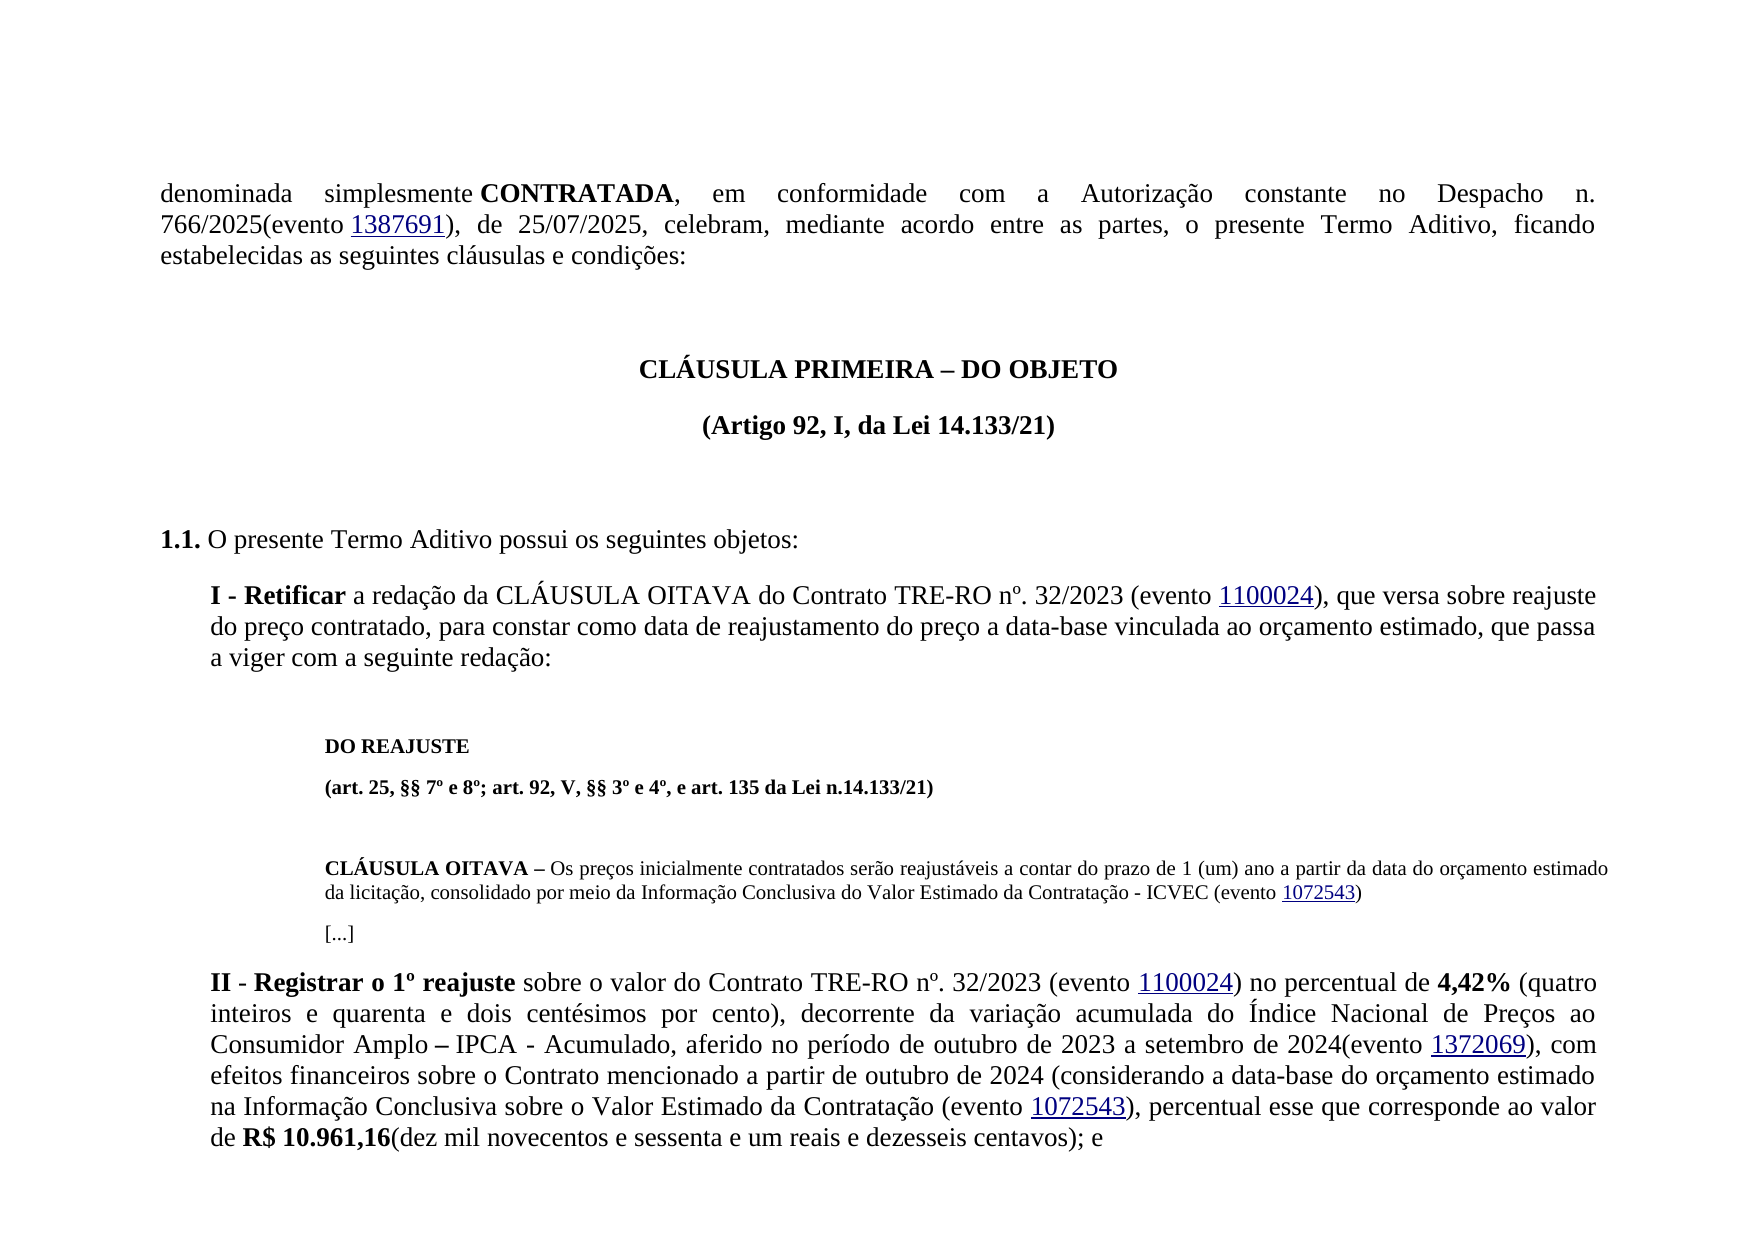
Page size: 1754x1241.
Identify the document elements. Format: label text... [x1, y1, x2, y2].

text 1.1. O presente Termo Aditivo possui os seguintes objetos: [160, 523, 1597, 554]
text (art. 25, §§ 7º e 8º; art. 92, V, §§ 3º e 4º, e art. 135 da Lei n.14.133/21) [324, 774, 1609, 799]
text I - Retificar a redação da CLÁUSULA OITAVA do Contrato TRE-RO nº. 32/2023 (evento 1100024), que versa sobre reajuste do preço contratado, para constar como data de reajustamento do preço a data-base vinculada ao orçamento estimado, que passa a viger com a seguinte redação: [210, 579, 1597, 672]
text DO REAJUSTE [324, 734, 1609, 758]
text denominada simplesmente CONTRATADA, em conformidade com a Autorização constante no Despacho n. 766/2025(evento 1387691), de 25/07/2025, celebram, mediante acordo entre as partes, o presente Termo Aditivo, ficando estabelecidas as seguintes cláusulas e condições: [160, 177, 1597, 271]
text CLÁUSULA OITAVA – Os preços inicialmente contratados serão reajustáveis a contar do prazo de 1 (um) ano a partir da data do orçamento estimado da licitação, consolidado por meio da Informação Conclusiva do Valor Estimado da Contratação - ICVEC (evento 1072543) [324, 856, 1609, 904]
text [...] [324, 921, 1609, 945]
text CLÁUSULA PRIMEIRA – DO OBJETO [160, 353, 1597, 384]
text II - Registrar o 1º reajuste sobre o valor do Contrato TRE-RO nº. 32/2023 (evento 1100024) no percentual de 4,42% (quatro inteiros e quarenta e dois centésimos por cento), decorrente da variação acumulada do Índice Nacional de Preços ao Consumidor Amplo – IPCA - Acumulado, aferido no período de outubro de 2023 a setembro de 2024(evento 1372069), com efeitos financeiros sobre o Contrato mencionado a partir de outubro de 2024 (considerando a data-base do orçamento estimado na Informação Conclusiva sobre o Valor Estimado da Contratação (evento 1072543), percentual esse que corresponde ao valor de R$ 10.961,16(dez mil novecentos e sessenta e um reais e dezesseis centavos); e [210, 966, 1597, 1153]
text (Artigo 92, I, da Lei 14.133/21) [160, 409, 1597, 440]
